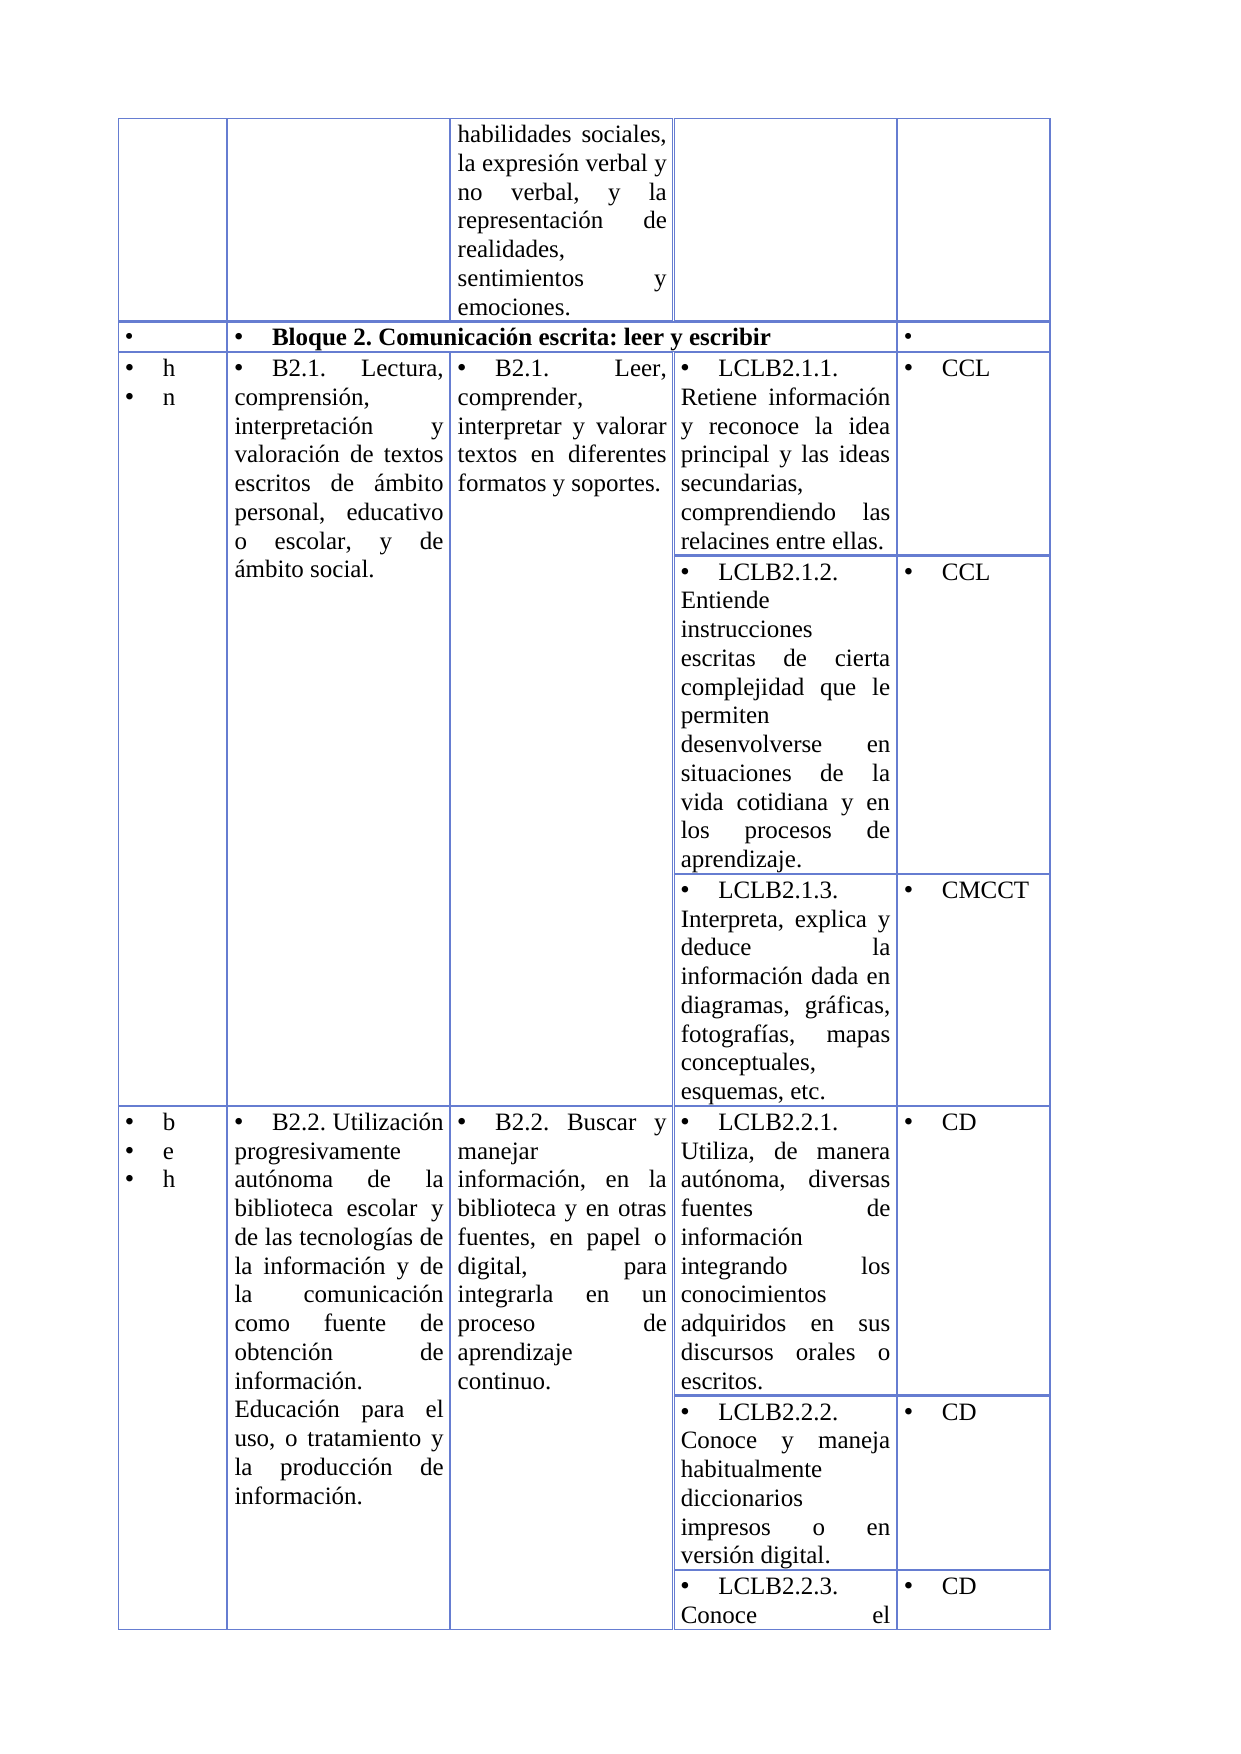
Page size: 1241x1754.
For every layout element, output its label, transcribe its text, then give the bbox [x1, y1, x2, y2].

table_cell [675, 119, 896, 320]
table_cell [119, 119, 226, 320]
table_cell [898, 119, 1049, 320]
table_cell CD [898, 1107, 1049, 1394]
table_cell B2.1. Lectura, comprensión, interpretación y valoración de textos escritos de ámbito personal, educativo o escolar, y de ámbito social. [228, 353, 449, 1105]
table_cell LCLB2.2.1. Utiliza, de manera autónoma, diversas fuentes de información integrando los conocimientos adquiridos en sus discursos orales o escritos. [675, 1107, 896, 1394]
table_cell [898, 323, 1049, 351]
table_cell Bloque 2. Comunicación escrita: leer y escribir [228, 323, 896, 351]
table_cell habilidades sociales, la expresión verbal y no verbal, y la representación de realidades, sentimientos y emociones. [451, 119, 672, 320]
table_cell LCLB2.2.2. Conoce y maneja habitualmente diccionarios impresos o en versión digital. [675, 1397, 896, 1569]
table_cell LCLB2.1.2. Entiende instrucciones escritas de cierta complejidad que le permiten desenvolverse en situaciones de la vida cotidiana y en los procesos de aprendizaje. [675, 557, 896, 873]
table_cell CMCCT [898, 875, 1049, 1105]
table_cell [119, 323, 226, 351]
table_cell B2.1. Leer, comprender, interpretar y valorar textos en diferentes formatos y soportes. [451, 353, 672, 1105]
table_cell CCL [898, 353, 1049, 554]
table_cell LCLB2.1.3. Interpreta, explica y deduce la información dada en diagramas, gráficas, fotografías, mapas conceptuales, esquemas, etc. [675, 875, 896, 1105]
table_cell [228, 119, 449, 320]
table_cell CCL [898, 557, 1049, 873]
table_cell B2.2. Utilización progresivamente autónoma de la biblioteca escolar y de las tecnologías de la información y de la comunicación como fuente de obtención de información. Educación para el uso, o tratamiento y la producción de información. [228, 1107, 449, 1629]
table_cell b e h [119, 1107, 226, 1629]
table_cell LCLB2.1.1. Retiene información y reconoce la idea principal y las ideas secundarias, comprendiendo las relacines entre ellas. [675, 353, 896, 554]
table_cell CD [898, 1397, 1049, 1569]
table_cell CD [898, 1571, 1049, 1629]
table_cell LCLB2.2.3. Conoce el [675, 1571, 896, 1629]
table_cell h n [119, 353, 226, 1105]
table_cell B2.2. Buscar y manejar información, en la biblioteca y en otras fuentes, en papel o digital, para integrarla en un proceso de aprendizaje continuo. [451, 1107, 672, 1629]
